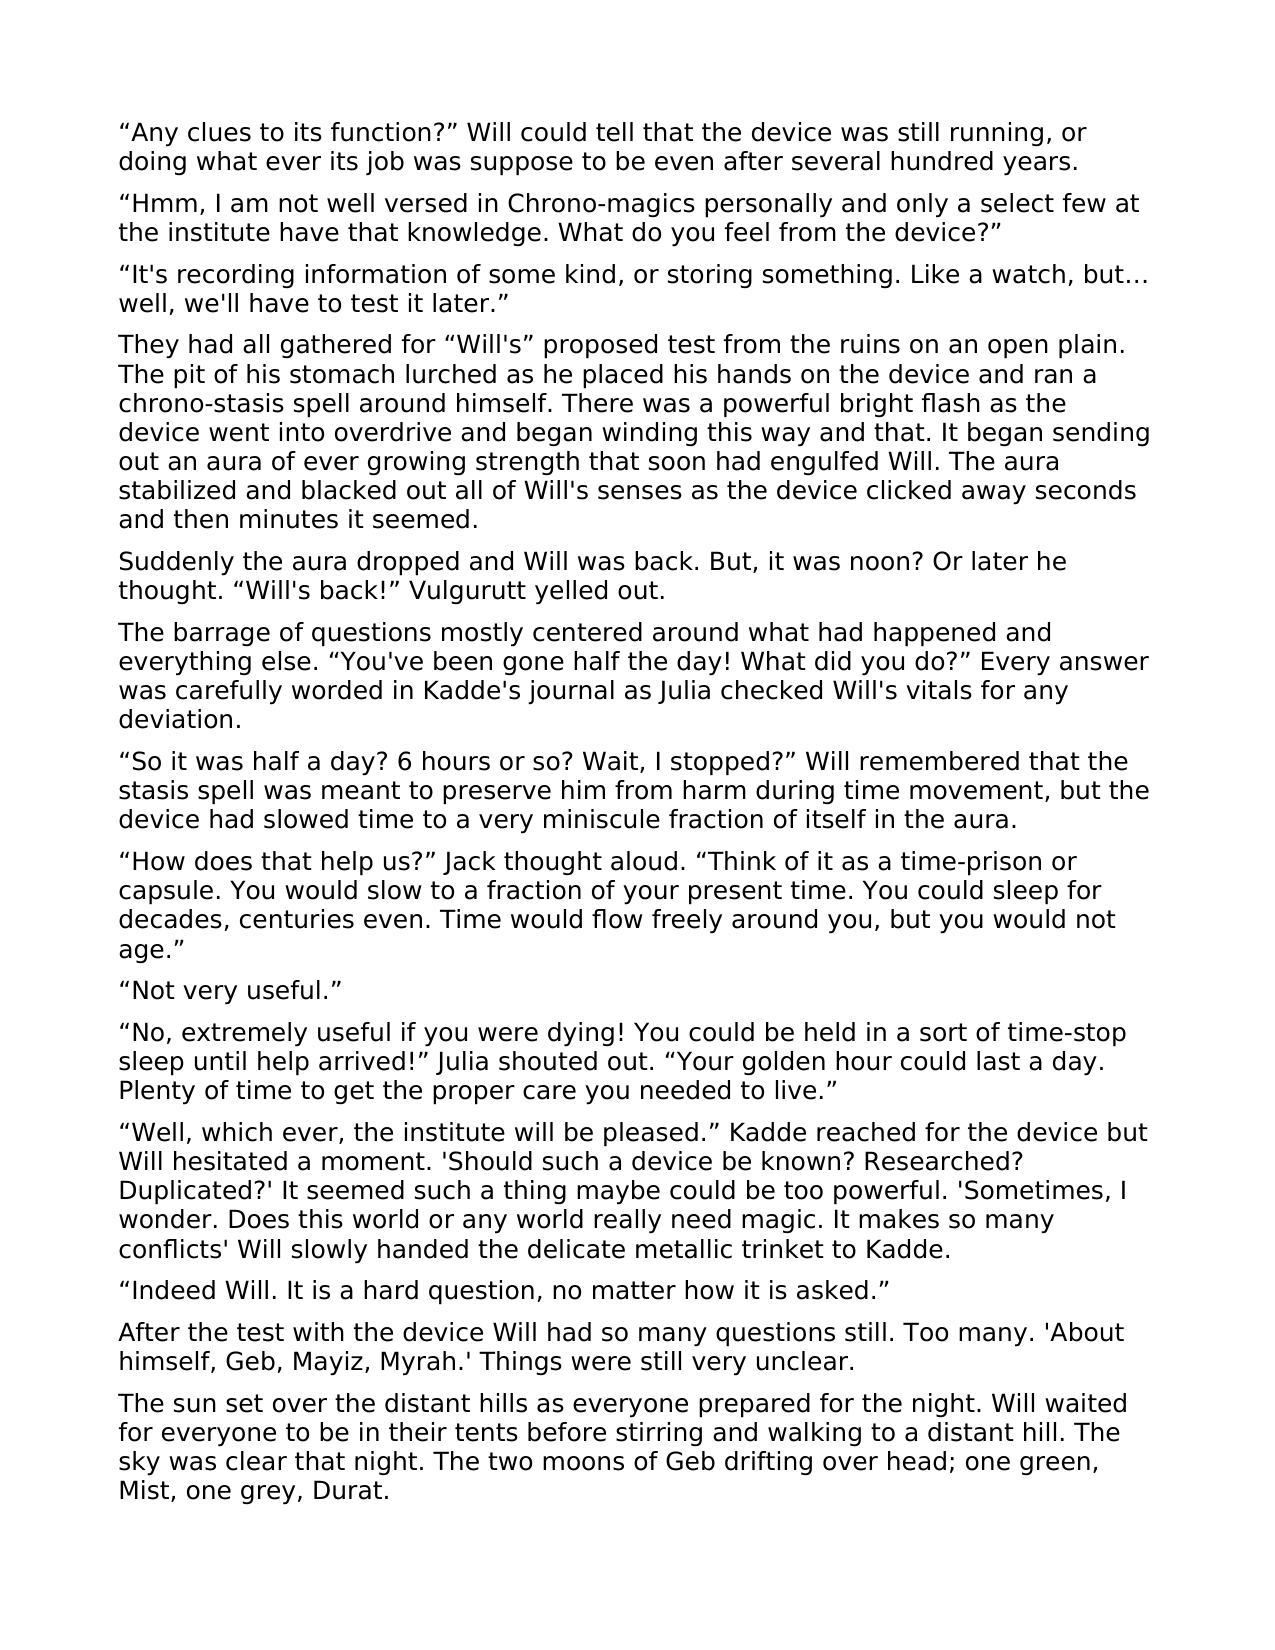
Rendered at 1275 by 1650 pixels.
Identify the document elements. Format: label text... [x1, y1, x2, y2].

text “Well, which ever, the institute will be pleased.” Kadde reached for the device but Will hesitated a moment. 'Should such a device be known? Researched? Duplicated?' It seemed such a thing maybe could be too powerful. 'Sometimes, I wonder. Does this world or any world really need magic. It makes so many conflicts' Will slowly handed the delicate metallic trinket to Kadde. [118, 1118, 1157, 1264]
text “Not very useful.” [118, 976, 1157, 1006]
text “It's recording information of some kind, or storing something. Like a watch, but… well, we'll have to test it later.” [118, 260, 1157, 318]
text After the test with the device Will had so many questions still. Too many. 'About himself, Geb, Mayiz, Myrah.' Things were still very unclear. [118, 1318, 1157, 1376]
text “How does that help us?” Jack thought aloud. “Think of it as a time-prison or capsule. You would slow to a fraction of your present time. You could sleep for decades, centuries even. Time would flow freely around you, but you would not age.” [118, 847, 1157, 964]
text The sun set over the distant hills as everyone prepared for the night. Will waited for everyone to be in their tents before stirring and walking to a distant hill. The sky was clear that night. The two moons of Geb drifting over head; one green, Mist, one grey, Durat. [118, 1389, 1157, 1506]
text “Any clues to its function?” Will could tell that the device was still running, or doing what ever its job was suppose to be even after several hundred years. [118, 118, 1157, 176]
text Suddenly the aura dropped and Will was back. But, it was noon? Or later he thought. “Will's back!” Vulgurutt yelled out. [118, 547, 1157, 606]
text The barrage of questions mostly centered around what had happened and everything else. “You've been gone half the day! What did you do?” Every answer was carefully worded in Kadde's journal as Julia checked Will's vitals for any deviation. [118, 618, 1157, 735]
text “So it was half a day? 6 hours or so? Wait, I stopped?” Will remembered that the stasis spell was meant to preserve him from harm during time movement, but the device had slowed time to a very miniscule fraction of itself in the aura. [118, 747, 1157, 835]
text “Indeed Will. It is a hard question, no matter how it is asked.” [118, 1276, 1157, 1306]
text “No, extremely useful if you were dying! You could be held in a sort of time-stop sleep until help arrived!” Julia shouted out. “Your golden hour could last a day. Plenty of time to get the proper care you needed to live.” [118, 1018, 1157, 1106]
text “Hmm, I am not well versed in Chrono-magics personally and only a select few at the institute have that knowledge. What do you feel from the device?” [118, 189, 1157, 247]
text They had all gathered for “Will's” proposed test from the ruins on an open plain. The pit of his stomach lurched as he placed his hands on the device and ran a chrono-stasis spell around himself. There was a powerful bright flash as the device went into overdrive and began winding this way and that. It began sending out an aura of ever growing strength that soon had engulfed Will. The aura stabilized and blacked out all of Will's senses as the device clicked away seconds and then minutes it seemed. [118, 331, 1157, 535]
